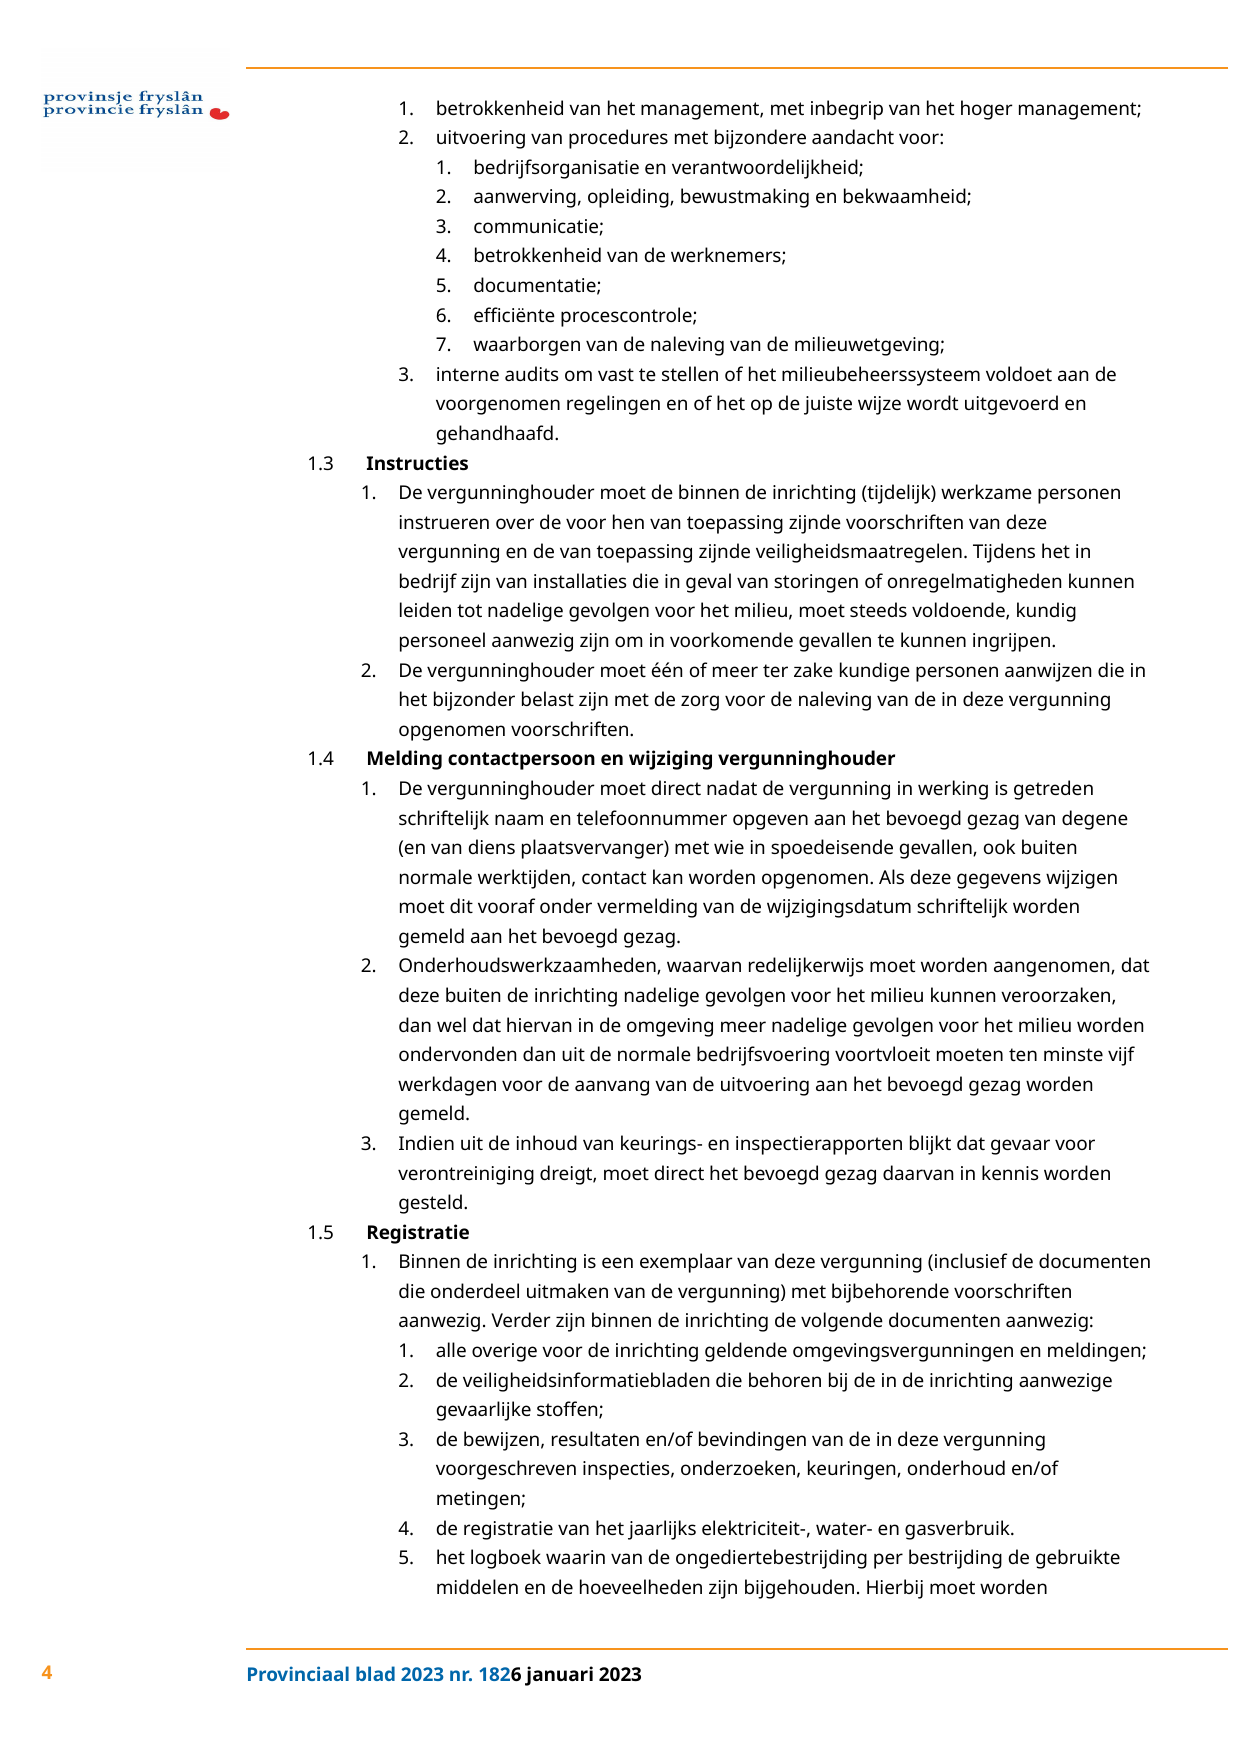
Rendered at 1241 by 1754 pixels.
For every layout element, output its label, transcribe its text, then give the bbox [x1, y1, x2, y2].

list communicatie; [436, 213, 1152, 239]
list Indien uit de inhoud van keurings- en inspectierapporten blijkt dat gevaar voor verontreiniging dreigt, moet direct het bevoegd gezag daarvan in kennis worden gesteld. [361, 1130, 1152, 1215]
list Instructies [307, 450, 1152, 476]
list efficiënte procescontrole; [436, 302, 1152, 328]
list de registratie van het jaarlijks elektriciteit-, water- en gasverbruik. [398, 1515, 1152, 1541]
list de bewijzen, resultaten en/of bevindingen van de in deze vergunning voorgeschreven inspecties, onderzoeken, keuringen, onderhoud en/of metingen; [398, 1426, 1152, 1511]
list Melding contactpersoon en wijziging vergunninghouder [307, 746, 1152, 771]
list Registratie [307, 1219, 1152, 1245]
list bedrijfsorganisatie en verantwoordelijkheid; [436, 154, 1152, 180]
picture [41, 47, 231, 172]
list Binnen de inrichting is een exemplaar van deze vergunning (inclusief de documenten die onderdeel uitmaken van de vergunning) met bijbehorende voorschriften aanwezig. Verder zijn binnen de inrichting de volgende documenten aanwezig: [361, 1248, 1152, 1333]
list De vergunninghouder moet één of meer ter zake kundige personen aanwijzen die in het bijzonder belast zijn met de zorg voor de naleving van de in deze vergunning opgenomen voorschriften. [361, 657, 1152, 742]
list betrokkenheid van het management, met inbegrip van het hoger management; [398, 95, 1152, 121]
list alle overige voor de inrichting geldende omgevingsvergunningen en meldingen; [398, 1337, 1152, 1363]
list De vergunninghouder moet direct nadat de vergunning in werking is getreden schriftelijk naam en telefoonnummer opgeven aan het bevoegd gezag van degene (en van diens plaatsvervanger) met wie in spoedeisende gevallen, ook buiten normale werktijden, contact kan worden opgenomen. Als deze gegevens wijzigen moet dit vooraf onder vermelding van de wijzigingsdatum schriftelijk worden gemeld aan het bevoegd gezag. [361, 775, 1152, 949]
list aanwerving, opleiding, bewustmaking en bekwaamheid; [436, 183, 1152, 209]
list De vergunninghouder moet de binnen de inrichting (tijdelijk) werkzame personen instrueren over de voor hen van toepassing zijnde voorschriften van deze vergunning en de van toepassing zijnde veiligheidsmaatregelen. Tijdens het in bedrijf zijn van installaties die in geval van storingen of onregelmatigheden kunnen leiden tot nadelige gevolgen voor het milieu, moet steeds voldoende, kundig personeel aanwezig zijn om in voorkomende gevallen te kunnen ingrijpen. [361, 479, 1152, 653]
list Onderhoudswerkzaamheden, waarvan redelijkerwijs moet worden aangenomen, dat deze buiten de inrichting nadelige gevolgen voor het milieu kunnen veroorzaken, dan wel dat hiervan in de omgeving meer nadelige gevolgen voor het milieu worden ondervonden dan uit de normale bedrijfsvoering voortvloeit moeten ten minste vijf werkdagen voor de aanvang van de uitvoering aan het bevoegd gezag worden gemeld. [361, 953, 1152, 1126]
list betrokkenheid van de werknemers; [436, 243, 1152, 268]
list de veiligheidsinformatiebladen die behoren bij de in de inrichting aanwezige gevaarlijke stoffen; [398, 1367, 1152, 1422]
list het logboek waarin van de ongediertebestrijding per bestrijding de gebruikte middelen en de hoeveelheden zijn bijgehouden. Hierbij moet worden [398, 1544, 1152, 1600]
list documentatie; [436, 272, 1152, 298]
list interne audits om vast te stellen of het milieubeheerssysteem voldoet aan de voorgenomen regelingen en of het op de juiste wijze wordt uitgevoerd en gehandhaafd. [398, 361, 1152, 446]
list waarborgen van de naleving van de milieuwetgeving; [436, 331, 1152, 357]
list uitvoering van procedures met bijzondere aandacht voor: [398, 124, 1152, 150]
